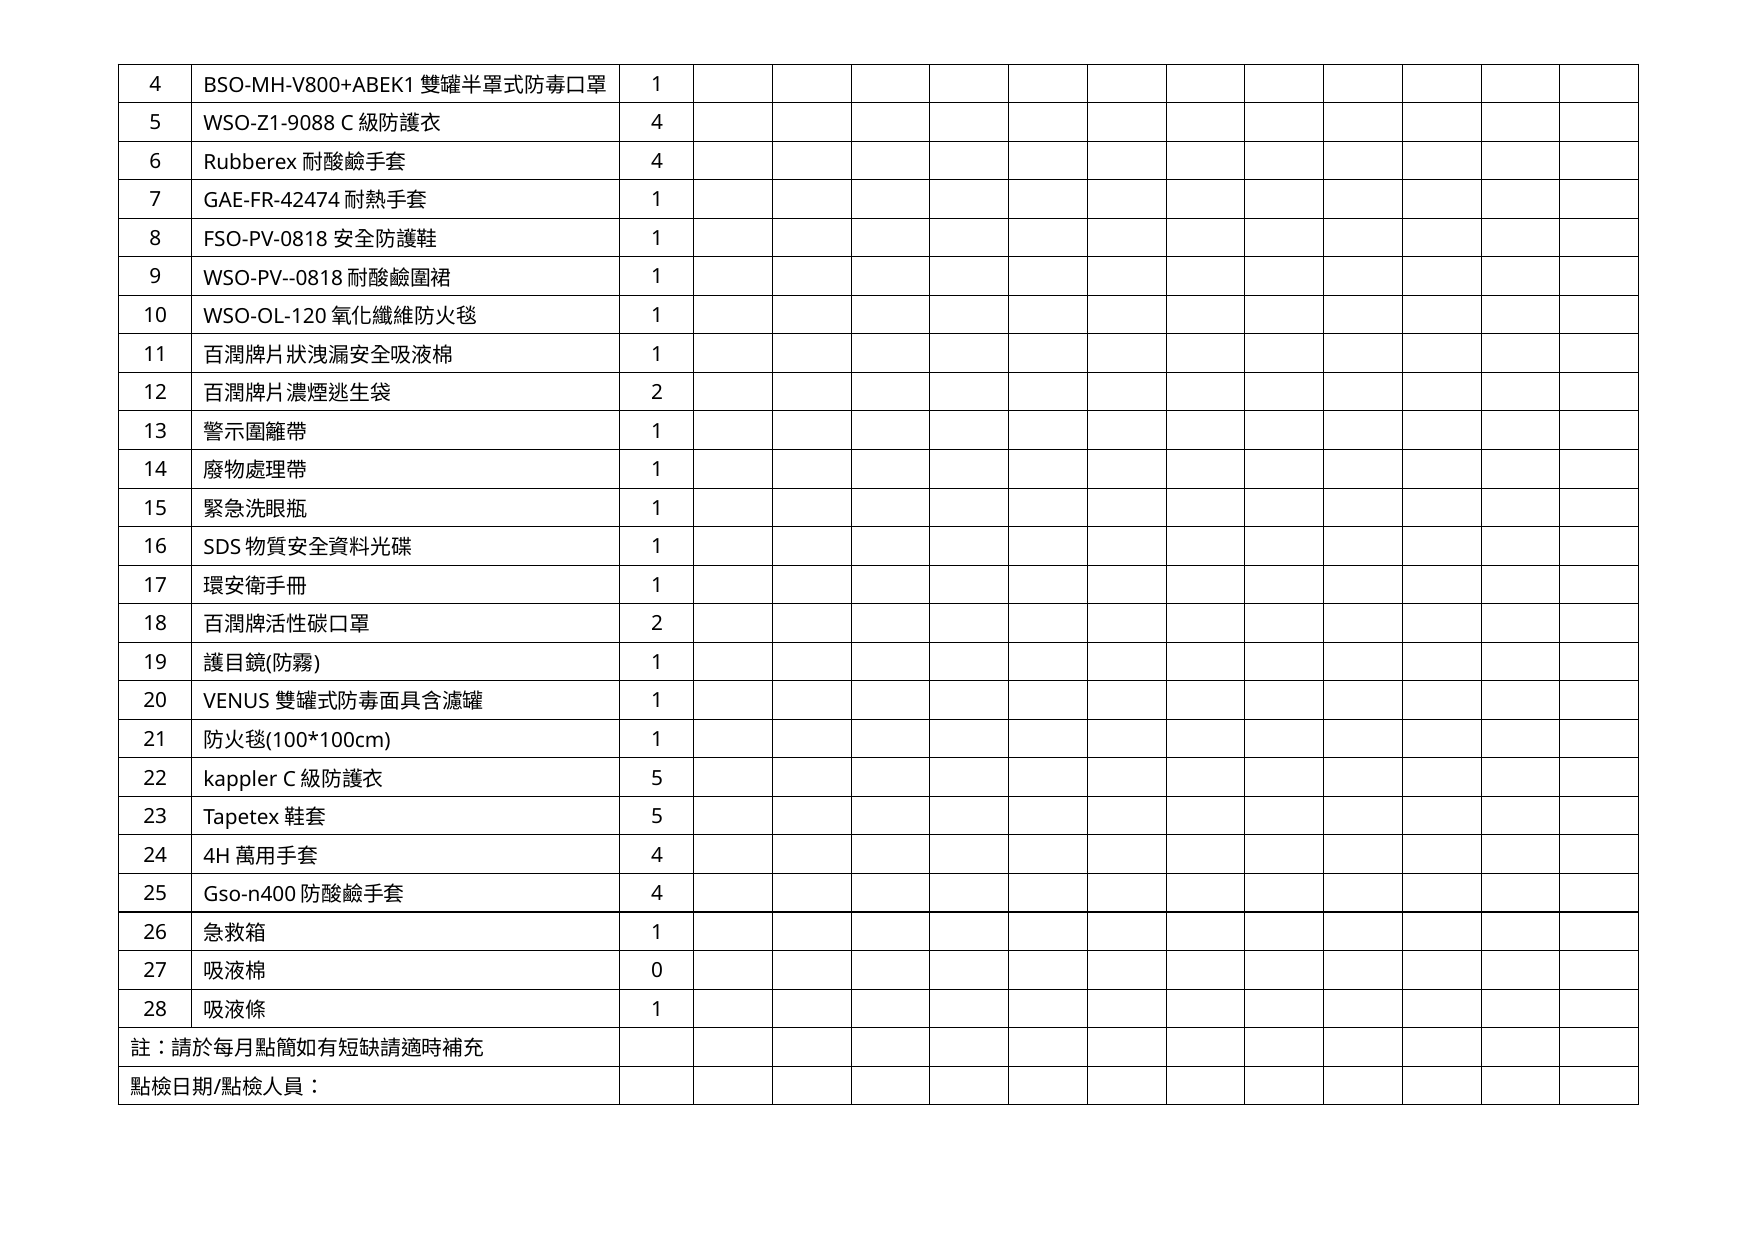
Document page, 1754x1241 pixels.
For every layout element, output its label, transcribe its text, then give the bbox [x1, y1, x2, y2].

table_cell [1560, 643, 1638, 680]
table_cell [620, 1028, 693, 1066]
table_cell [694, 797, 772, 834]
table_cell [1009, 797, 1087, 834]
table_cell Tapetex 鞋套 [192, 797, 619, 834]
table_cell [852, 681, 929, 719]
table_cell 1 [620, 990, 693, 1027]
table_cell [930, 990, 1008, 1027]
table_cell [1245, 951, 1323, 988]
table_cell 環安衛手冊 [192, 566, 619, 603]
table_cell 1 [620, 566, 693, 603]
table_cell [1560, 373, 1638, 410]
table_cell WSO-PV--0818耐酸鹼圍裙 [192, 257, 619, 295]
table_cell [1167, 373, 1244, 410]
table_cell [1167, 643, 1244, 680]
table_cell 1 [620, 257, 693, 295]
table_cell [1403, 874, 1481, 911]
table_cell [1167, 566, 1244, 603]
table_cell [852, 450, 929, 487]
table_cell 吸液棉 [192, 951, 619, 988]
table_cell [694, 990, 772, 1027]
table_cell [852, 758, 929, 796]
table_cell 11 [119, 334, 191, 372]
table_cell [1403, 835, 1481, 873]
table_cell 4H萬用手套 [192, 835, 619, 873]
table_cell 24 [119, 835, 191, 873]
table_cell kappler C級防護衣 [192, 758, 619, 796]
table_cell 22 [119, 758, 191, 796]
table_cell 8 [119, 219, 191, 256]
table_cell [773, 874, 851, 911]
table_cell [1245, 1067, 1323, 1104]
table_cell 1 [620, 450, 693, 487]
table_cell [852, 797, 929, 834]
table_cell [1560, 219, 1638, 256]
table_cell [694, 142, 772, 179]
table_cell [852, 990, 929, 1027]
table_cell 1 [620, 219, 693, 256]
table_cell [694, 180, 772, 218]
table_cell [1403, 797, 1481, 834]
table_cell [1403, 411, 1481, 449]
table_cell [773, 257, 851, 295]
table_cell 26 [119, 913, 191, 950]
table_cell 5 [620, 797, 693, 834]
table_cell [1088, 643, 1166, 680]
table_cell 5 [620, 758, 693, 796]
table_cell [694, 566, 772, 603]
table_cell [1245, 720, 1323, 757]
table_cell [1167, 527, 1244, 564]
table_cell [1324, 450, 1402, 487]
table_cell [1324, 913, 1402, 950]
table_cell [930, 913, 1008, 950]
table_cell [930, 681, 1008, 719]
table_cell [1324, 142, 1402, 179]
table_cell [1009, 566, 1087, 603]
table_cell [1482, 527, 1559, 564]
table_cell [1167, 874, 1244, 911]
table_cell [1088, 990, 1166, 1027]
table_cell [1245, 1028, 1323, 1066]
table_cell [694, 1067, 772, 1104]
table_cell [1009, 103, 1087, 141]
table_cell [1167, 142, 1244, 179]
table_cell [1009, 681, 1087, 719]
table_cell [1482, 758, 1559, 796]
table_cell [694, 373, 772, 410]
table_cell [1088, 219, 1166, 256]
table_cell [1403, 1067, 1481, 1104]
table_cell [773, 951, 851, 988]
table_cell [1167, 411, 1244, 449]
table_cell [1009, 489, 1087, 526]
table_cell [694, 951, 772, 988]
table_cell [1560, 604, 1638, 642]
table_cell [852, 566, 929, 603]
table_cell 1 [620, 296, 693, 333]
table_cell [1560, 489, 1638, 526]
table_cell [1167, 219, 1244, 256]
table_cell [1560, 450, 1638, 487]
table_cell [1403, 758, 1481, 796]
table_cell [1167, 257, 1244, 295]
table_cell [852, 951, 929, 988]
table_cell [852, 142, 929, 179]
table_cell [1167, 758, 1244, 796]
table_cell [1482, 604, 1559, 642]
table_cell [694, 450, 772, 487]
table_cell [1245, 257, 1323, 295]
table_cell 百潤牌片濃煙逃生袋 [192, 373, 619, 410]
table_cell [1403, 566, 1481, 603]
table_cell [773, 65, 851, 102]
table_cell [852, 373, 929, 410]
table_cell [1482, 720, 1559, 757]
table_cell 25 [119, 874, 191, 911]
table_cell [1482, 373, 1559, 410]
table_cell [1009, 758, 1087, 796]
table_cell [694, 527, 772, 564]
table_cell [1560, 797, 1638, 834]
table_cell VENUS 雙罐式防毒面具含濾罐 [192, 681, 619, 719]
table_cell [1245, 874, 1323, 911]
table_cell [1009, 643, 1087, 680]
table_cell [1009, 65, 1087, 102]
table_cell [1009, 411, 1087, 449]
table_cell [773, 835, 851, 873]
table_cell [930, 411, 1008, 449]
table_cell [1167, 296, 1244, 333]
table_cell [930, 489, 1008, 526]
table_cell [1403, 180, 1481, 218]
table_cell SDS物質安全資料光碟 [192, 527, 619, 564]
table_cell [930, 373, 1008, 410]
table_cell [694, 604, 772, 642]
table_cell [1324, 643, 1402, 680]
table_cell [852, 180, 929, 218]
table_cell [1009, 1028, 1087, 1066]
table_cell 2 [620, 373, 693, 410]
table_cell 17 [119, 566, 191, 603]
table_cell [1324, 604, 1402, 642]
table_cell [1403, 103, 1481, 141]
table_cell [694, 257, 772, 295]
table_cell [694, 489, 772, 526]
table_cell [1403, 604, 1481, 642]
table_cell 4 [620, 874, 693, 911]
table_cell [1560, 103, 1638, 141]
table_cell BSO-MH-V800+ABEK1雙罐半罩式防毒口罩 [192, 65, 619, 102]
table_cell [1088, 450, 1166, 487]
table_cell [773, 643, 851, 680]
table_cell [1482, 566, 1559, 603]
table_cell [852, 1028, 929, 1066]
table_cell [773, 720, 851, 757]
table_cell [1088, 142, 1166, 179]
table_cell [1245, 913, 1323, 950]
table_cell 廢物處理帶 [192, 450, 619, 487]
table_cell [694, 219, 772, 256]
table_cell [1324, 797, 1402, 834]
table_cell [773, 913, 851, 950]
table_cell [930, 527, 1008, 564]
table_cell [1482, 489, 1559, 526]
table_cell 9 [119, 257, 191, 295]
table_cell 1 [620, 681, 693, 719]
table_cell [1009, 334, 1087, 372]
table_cell 4 [620, 835, 693, 873]
table_cell 防火毯(100*100cm) [192, 720, 619, 757]
table_cell [930, 874, 1008, 911]
table_cell [930, 951, 1008, 988]
table_cell 1 [620, 643, 693, 680]
table_cell [694, 334, 772, 372]
table_cell [1167, 1028, 1244, 1066]
table_cell [1482, 142, 1559, 179]
table_cell 15 [119, 489, 191, 526]
table_cell [1482, 219, 1559, 256]
table_cell 1 [620, 489, 693, 526]
table_cell [1560, 835, 1638, 873]
table_cell 警示圍籬帶 [192, 411, 619, 449]
table_cell [1403, 373, 1481, 410]
table_cell [620, 1067, 693, 1104]
table_cell [1009, 835, 1087, 873]
table_cell [1482, 913, 1559, 950]
table_cell [1245, 489, 1323, 526]
table_cell [1009, 1067, 1087, 1104]
table_cell [694, 681, 772, 719]
table_cell 百潤牌活性碳口罩 [192, 604, 619, 642]
table_cell [1009, 219, 1087, 256]
table_cell [1167, 797, 1244, 834]
table_cell [1403, 990, 1481, 1027]
table_cell [1245, 681, 1323, 719]
table_cell 21 [119, 720, 191, 757]
table_cell [930, 1028, 1008, 1066]
table_cell [1088, 951, 1166, 988]
table_cell [1482, 65, 1559, 102]
table_cell [1482, 103, 1559, 141]
table_cell [1560, 142, 1638, 179]
table_cell [1088, 1028, 1166, 1066]
table_cell [1403, 296, 1481, 333]
table_cell [852, 65, 929, 102]
table_cell [1088, 913, 1166, 950]
table_cell [1560, 990, 1638, 1027]
table_cell [1009, 142, 1087, 179]
table_cell [1560, 720, 1638, 757]
table_cell 18 [119, 604, 191, 642]
table_cell [1245, 527, 1323, 564]
table_cell [1560, 296, 1638, 333]
table_cell 13 [119, 411, 191, 449]
table_cell [1245, 103, 1323, 141]
table_cell [1403, 527, 1481, 564]
table_cell [852, 835, 929, 873]
table_cell [773, 527, 851, 564]
table_cell [694, 296, 772, 333]
table_cell [1560, 951, 1638, 988]
table_cell 7 [119, 180, 191, 218]
table_cell [1167, 835, 1244, 873]
table_cell [1560, 1028, 1638, 1066]
table_cell [1245, 643, 1323, 680]
table_cell [852, 604, 929, 642]
table_cell [1245, 411, 1323, 449]
table_cell [1088, 527, 1166, 564]
table_cell [1167, 990, 1244, 1027]
table_cell [773, 1028, 851, 1066]
table_cell [773, 566, 851, 603]
table_cell [1088, 758, 1166, 796]
table_cell [773, 604, 851, 642]
table_cell [1403, 65, 1481, 102]
table_cell [1560, 566, 1638, 603]
table_cell [1403, 1028, 1481, 1066]
table_cell [930, 1067, 1008, 1104]
table_cell [1009, 296, 1087, 333]
table_cell 點檢日期/點檢人員： [119, 1067, 619, 1104]
table_cell [1324, 1028, 1402, 1066]
table_cell [694, 103, 772, 141]
table_cell [694, 720, 772, 757]
table_cell [1167, 720, 1244, 757]
table_cell 急救箱 [192, 913, 619, 950]
table_cell [1403, 681, 1481, 719]
table_cell [1403, 450, 1481, 487]
table_cell [1324, 720, 1402, 757]
table_cell [694, 411, 772, 449]
table_cell WSO-Z1-9088 C級防護衣 [192, 103, 619, 141]
table_cell [1088, 681, 1166, 719]
table_cell [1167, 951, 1244, 988]
table_cell [1167, 1067, 1244, 1104]
table_cell [1245, 835, 1323, 873]
table_cell [1009, 180, 1087, 218]
table_cell [1088, 566, 1166, 603]
table_cell [773, 296, 851, 333]
table_cell [1245, 566, 1323, 603]
table_cell [1403, 720, 1481, 757]
table_cell 4 [620, 103, 693, 141]
table_cell [1403, 257, 1481, 295]
table_cell [773, 373, 851, 410]
table_cell [930, 103, 1008, 141]
table_cell [852, 103, 929, 141]
table_cell 27 [119, 951, 191, 988]
table_cell [1403, 142, 1481, 179]
table_cell [930, 142, 1008, 179]
table_cell [773, 450, 851, 487]
table_cell [1324, 411, 1402, 449]
table_cell [1245, 334, 1323, 372]
table_cell [1088, 296, 1166, 333]
table_cell [773, 758, 851, 796]
table_cell [1245, 219, 1323, 256]
table_cell [1324, 527, 1402, 564]
table_cell [1560, 913, 1638, 950]
table_cell [930, 566, 1008, 603]
table_cell 10 [119, 296, 191, 333]
table_cell [1324, 990, 1402, 1027]
table_cell 23 [119, 797, 191, 834]
table_cell [1560, 334, 1638, 372]
table_cell 12 [119, 373, 191, 410]
table_cell [1088, 874, 1166, 911]
table_cell 1 [620, 913, 693, 950]
table_cell [773, 990, 851, 1027]
table_cell [694, 65, 772, 102]
table_cell 5 [119, 103, 191, 141]
table_cell [1009, 990, 1087, 1027]
table_cell 28 [119, 990, 191, 1027]
table_cell [1560, 65, 1638, 102]
table_cell [1167, 681, 1244, 719]
table_cell 4 [119, 65, 191, 102]
table_cell [1482, 951, 1559, 988]
table_cell [1009, 720, 1087, 757]
table_cell [1482, 257, 1559, 295]
table_cell [852, 257, 929, 295]
table_cell [852, 411, 929, 449]
table_cell [1088, 334, 1166, 372]
table_cell [773, 797, 851, 834]
table_cell 4 [620, 142, 693, 179]
table_cell [1009, 527, 1087, 564]
table_cell [1324, 1067, 1402, 1104]
table_cell [852, 720, 929, 757]
table_cell [1167, 450, 1244, 487]
table_cell [1245, 990, 1323, 1027]
table_cell [1482, 835, 1559, 873]
table_cell [852, 643, 929, 680]
table_cell [1324, 65, 1402, 102]
table_cell [930, 450, 1008, 487]
table_cell [1403, 913, 1481, 950]
table_cell [1560, 411, 1638, 449]
table_cell [773, 411, 851, 449]
table_cell [930, 334, 1008, 372]
table_cell [1324, 874, 1402, 911]
table_cell 6 [119, 142, 191, 179]
table_cell [1245, 180, 1323, 218]
table_cell [1245, 142, 1323, 179]
table_cell [1167, 334, 1244, 372]
table_cell 1 [620, 527, 693, 564]
table_cell 1 [620, 334, 693, 372]
table_cell [1088, 65, 1166, 102]
table_cell [694, 1028, 772, 1066]
table_cell [773, 489, 851, 526]
table_cell [852, 1067, 929, 1104]
table_cell [852, 527, 929, 564]
table_cell [930, 296, 1008, 333]
table_cell [1088, 373, 1166, 410]
table_cell [773, 142, 851, 179]
table_cell 百潤牌片狀洩漏安全吸液棉 [192, 334, 619, 372]
table_cell [1009, 257, 1087, 295]
table_cell [1482, 797, 1559, 834]
table_cell [1560, 180, 1638, 218]
table_cell [1167, 604, 1244, 642]
table_cell 緊急洗眼瓶 [192, 489, 619, 526]
table_cell 20 [119, 681, 191, 719]
table_cell [773, 1067, 851, 1104]
table_cell 2 [620, 604, 693, 642]
table_cell [930, 65, 1008, 102]
table_cell [1324, 180, 1402, 218]
table_cell [1167, 489, 1244, 526]
table_cell [852, 219, 929, 256]
table_cell Rubberex 耐酸鹼手套 [192, 142, 619, 179]
table_cell 註：請於每月點簡如有短缺請適時補充 [119, 1028, 619, 1066]
table_cell [1324, 951, 1402, 988]
table_cell [930, 797, 1008, 834]
table_cell [1088, 720, 1166, 757]
table_cell 吸液條 [192, 990, 619, 1027]
table_cell [930, 758, 1008, 796]
table_cell [1482, 296, 1559, 333]
table_cell 1 [620, 720, 693, 757]
table_cell [1088, 489, 1166, 526]
table_cell [1245, 450, 1323, 487]
table_cell [1245, 65, 1323, 102]
table_cell 19 [119, 643, 191, 680]
table_cell [1324, 681, 1402, 719]
table_cell [852, 874, 929, 911]
table_cell [1088, 257, 1166, 295]
table_cell [1403, 334, 1481, 372]
table_cell [930, 257, 1008, 295]
table_cell 1 [620, 411, 693, 449]
table_cell [852, 489, 929, 526]
table_cell [1324, 373, 1402, 410]
table_cell [773, 681, 851, 719]
table_cell [694, 874, 772, 911]
table_cell [1167, 180, 1244, 218]
table_cell [1482, 450, 1559, 487]
table_cell [930, 643, 1008, 680]
table_cell [1167, 103, 1244, 141]
table_cell [1009, 874, 1087, 911]
table_cell [1324, 835, 1402, 873]
table_cell [930, 720, 1008, 757]
table_cell [1482, 990, 1559, 1027]
table_cell FSO-PV-0818 安全防護鞋 [192, 219, 619, 256]
table_cell [1560, 758, 1638, 796]
table_cell [1009, 951, 1087, 988]
table_cell [1560, 527, 1638, 564]
table_cell [1560, 681, 1638, 719]
table_cell [1403, 489, 1481, 526]
table_cell [694, 913, 772, 950]
table_cell [1245, 758, 1323, 796]
table_cell [694, 758, 772, 796]
table_cell [1167, 913, 1244, 950]
table_cell 14 [119, 450, 191, 487]
table_cell [930, 835, 1008, 873]
table_cell [1482, 180, 1559, 218]
table_cell [694, 835, 772, 873]
table_cell [1560, 874, 1638, 911]
table_cell [930, 180, 1008, 218]
table_cell [1088, 797, 1166, 834]
table_cell [1324, 334, 1402, 372]
table_cell [1324, 489, 1402, 526]
table_cell [1482, 643, 1559, 680]
table_cell [1167, 65, 1244, 102]
table_cell [773, 219, 851, 256]
table_cell [694, 643, 772, 680]
table_cell [1403, 951, 1481, 988]
table_cell [1009, 604, 1087, 642]
table_cell [1482, 1028, 1559, 1066]
table_cell [1088, 604, 1166, 642]
table_cell 護目鏡(防霧) [192, 643, 619, 680]
table_cell [852, 296, 929, 333]
table_cell [1482, 1067, 1559, 1104]
table_cell [1324, 566, 1402, 603]
table_cell [1560, 257, 1638, 295]
table_cell [1482, 681, 1559, 719]
table_cell [852, 334, 929, 372]
table_cell [1088, 180, 1166, 218]
table_cell [1403, 219, 1481, 256]
table_cell [1245, 373, 1323, 410]
table_cell [1245, 604, 1323, 642]
table_cell 0 [620, 951, 693, 988]
table_cell [930, 604, 1008, 642]
table_cell 1 [620, 180, 693, 218]
table_cell [1088, 1067, 1166, 1104]
table_cell [1088, 103, 1166, 141]
table_cell [852, 913, 929, 950]
table_cell [1245, 797, 1323, 834]
table_cell [773, 334, 851, 372]
table_cell [1482, 874, 1559, 911]
table_cell [1245, 296, 1323, 333]
table_cell WSO-OL-120氧化纖維防火毯 [192, 296, 619, 333]
table_cell [1560, 1067, 1638, 1104]
table_cell [773, 180, 851, 218]
table_cell [1009, 450, 1087, 487]
table_cell [773, 103, 851, 141]
table_cell [1324, 758, 1402, 796]
table_cell [1403, 643, 1481, 680]
table_cell [1009, 373, 1087, 410]
table_cell [1324, 296, 1402, 333]
table_cell [1088, 835, 1166, 873]
table_cell [1324, 257, 1402, 295]
table_cell [1324, 103, 1402, 141]
table_cell [1324, 219, 1402, 256]
table_cell 1 [620, 65, 693, 102]
table_cell [1482, 411, 1559, 449]
table_cell [1009, 913, 1087, 950]
table_cell [1088, 411, 1166, 449]
table_cell Gso-n400防酸鹼手套 [192, 874, 619, 911]
table_cell GAE-FR-42474耐熱手套 [192, 180, 619, 218]
table_cell [930, 219, 1008, 256]
table_cell [1482, 334, 1559, 372]
table_cell 16 [119, 527, 191, 564]
